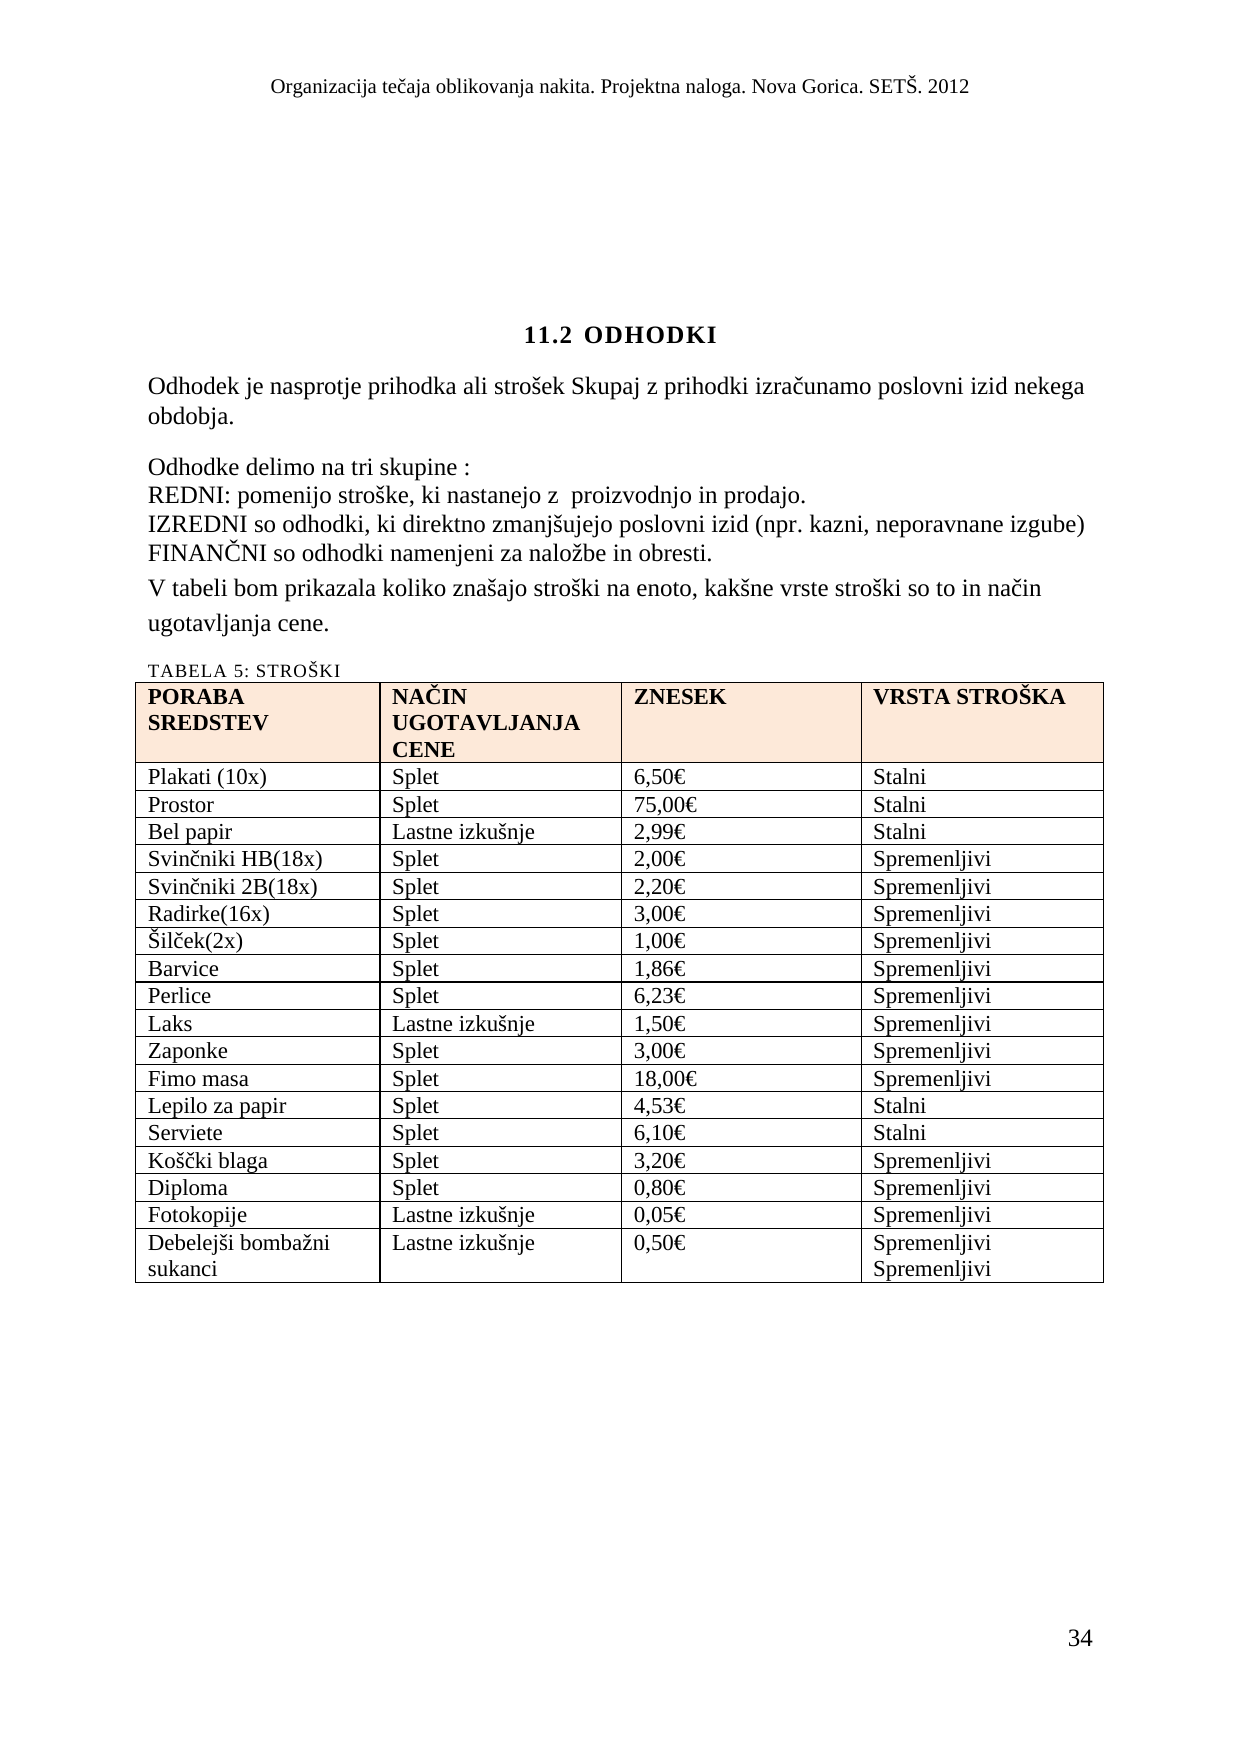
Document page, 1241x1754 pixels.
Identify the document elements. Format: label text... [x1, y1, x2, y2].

table_cell Laks [136, 1010, 379, 1036]
table_cell 2,00€ [622, 845, 861, 872]
table_cell Serviete [136, 1119, 379, 1146]
table_cell Spremenljivi [862, 845, 1103, 872]
table_cell Svinčniki 2B(18x) [136, 873, 379, 899]
table_cell Lastne izkušnje [381, 1010, 621, 1036]
table_cell Spremenljivi [862, 1202, 1103, 1228]
table_cell Diploma [136, 1174, 379, 1201]
table_cell 0,05€ [622, 1202, 861, 1228]
table_cell Splet [381, 983, 621, 1009]
table_cell Splet [381, 1037, 621, 1063]
table_cell Spremenljivi Spremenljivi [862, 1229, 1103, 1282]
table_cell Bel papir [136, 818, 379, 844]
table_cell 4,53€ [622, 1092, 861, 1118]
table_cell 1,50€ [622, 1010, 861, 1036]
table_cell Lastne izkušnje [381, 818, 621, 844]
table_cell Splet [381, 873, 621, 899]
table_cell 0,80€ [622, 1174, 861, 1201]
table_cell 1,86€ [622, 955, 861, 981]
table_header VRSTA STROŠKA [862, 683, 1103, 762]
table_cell Spremenljivi [862, 1174, 1103, 1201]
text ugotavljanja cene. [148, 608, 1093, 637]
table_cell Splet [381, 791, 621, 817]
table_cell 6,23€ [622, 983, 861, 1009]
table_cell Koščki blaga [136, 1147, 379, 1173]
table_cell Splet [381, 1065, 621, 1091]
table_cell Perlice [136, 983, 379, 1009]
table_cell 3,00€ [622, 1037, 861, 1063]
table_cell Lepilo za papir [136, 1092, 379, 1118]
table_cell Splet [381, 845, 621, 872]
table_cell Spremenljivi [862, 1147, 1103, 1173]
table_cell Splet [381, 1174, 621, 1201]
text V tabeli bom prikazala koliko znašajo stroški na enoto, kakšne vrste stroški so to in način [148, 573, 1093, 602]
table_header NAČIN UGOTAVLJANJA CENE [381, 683, 621, 762]
table_cell 6,50€ [622, 763, 861, 789]
table_cell Lastne izkušnje [381, 1229, 621, 1282]
table_cell 1,00€ [622, 928, 861, 954]
table_cell Fotokopije [136, 1202, 379, 1228]
table_cell Svinčniki HB(18x) [136, 845, 379, 872]
table_cell Prostor [136, 791, 379, 817]
table_cell Fimo masa [136, 1065, 379, 1091]
table_cell Stalni [862, 818, 1103, 844]
text Odhodke delimo na tri skupine : REDNI: pomenijo stroške, ki nastanejo z proizvodnjo in prodajo. IZREDNI so odhodki, ki direktno zmanjšujejo poslovni izid (npr. kazni, neporavnane izgube) FINANČNI so odhodki namenjeni za naložbe in obresti. [148, 452, 1093, 567]
table_cell Spremenljivi [862, 983, 1103, 1009]
table_cell Spremenljivi [862, 873, 1103, 899]
table_cell Zaponke [136, 1037, 379, 1063]
table_cell Plakati (10x) [136, 763, 379, 789]
table_cell 0,50€ [622, 1229, 861, 1282]
text Tabela 5: Stroški [148, 659, 1093, 681]
table_cell 2,20€ [622, 873, 861, 899]
table_cell Spremenljivi [862, 1037, 1103, 1063]
table_cell Stalni [862, 763, 1103, 789]
subtitle ODHODKI [148, 320, 1093, 349]
table_cell 75,00€ [622, 791, 861, 817]
table_cell Stalni [862, 1092, 1103, 1118]
table_cell Splet [381, 1119, 621, 1146]
table_header PORABA SREDSTEV [136, 683, 379, 762]
table_cell Lastne izkušnje [381, 1202, 621, 1228]
table_cell Splet [381, 928, 621, 954]
table_cell Splet [381, 900, 621, 927]
table_cell 18,00€ [622, 1065, 861, 1091]
table_cell Spremenljivi [862, 955, 1103, 981]
table_cell Stalni [862, 1119, 1103, 1146]
table_cell Stalni [862, 791, 1103, 817]
table_cell Barvice [136, 955, 379, 981]
table_cell 6,10€ [622, 1119, 861, 1146]
table_cell Splet [381, 955, 621, 981]
text Odhodek je nasprotje prihodka ali strošek Skupaj z prihodki izračunamo poslovni izid nekega obdobja. [148, 371, 1093, 430]
table_cell Debelejši bombažni sukanci [136, 1229, 379, 1282]
table_cell Spremenljivi [862, 900, 1103, 927]
table_cell 3,00€ [622, 900, 861, 927]
table_header ZNESEK [622, 683, 861, 762]
table_cell Splet [381, 1147, 621, 1173]
table_cell Šilček(2x) [136, 928, 379, 954]
table_cell Splet [381, 1092, 621, 1118]
table_cell Spremenljivi [862, 1010, 1103, 1036]
table_cell Splet [381, 763, 621, 789]
table_cell 2,99€ [622, 818, 861, 844]
table_cell Spremenljivi [862, 928, 1103, 954]
table_cell Spremenljivi [862, 1065, 1103, 1091]
table_cell 3,20€ [622, 1147, 861, 1173]
table_cell Radirke(16x) [136, 900, 379, 927]
